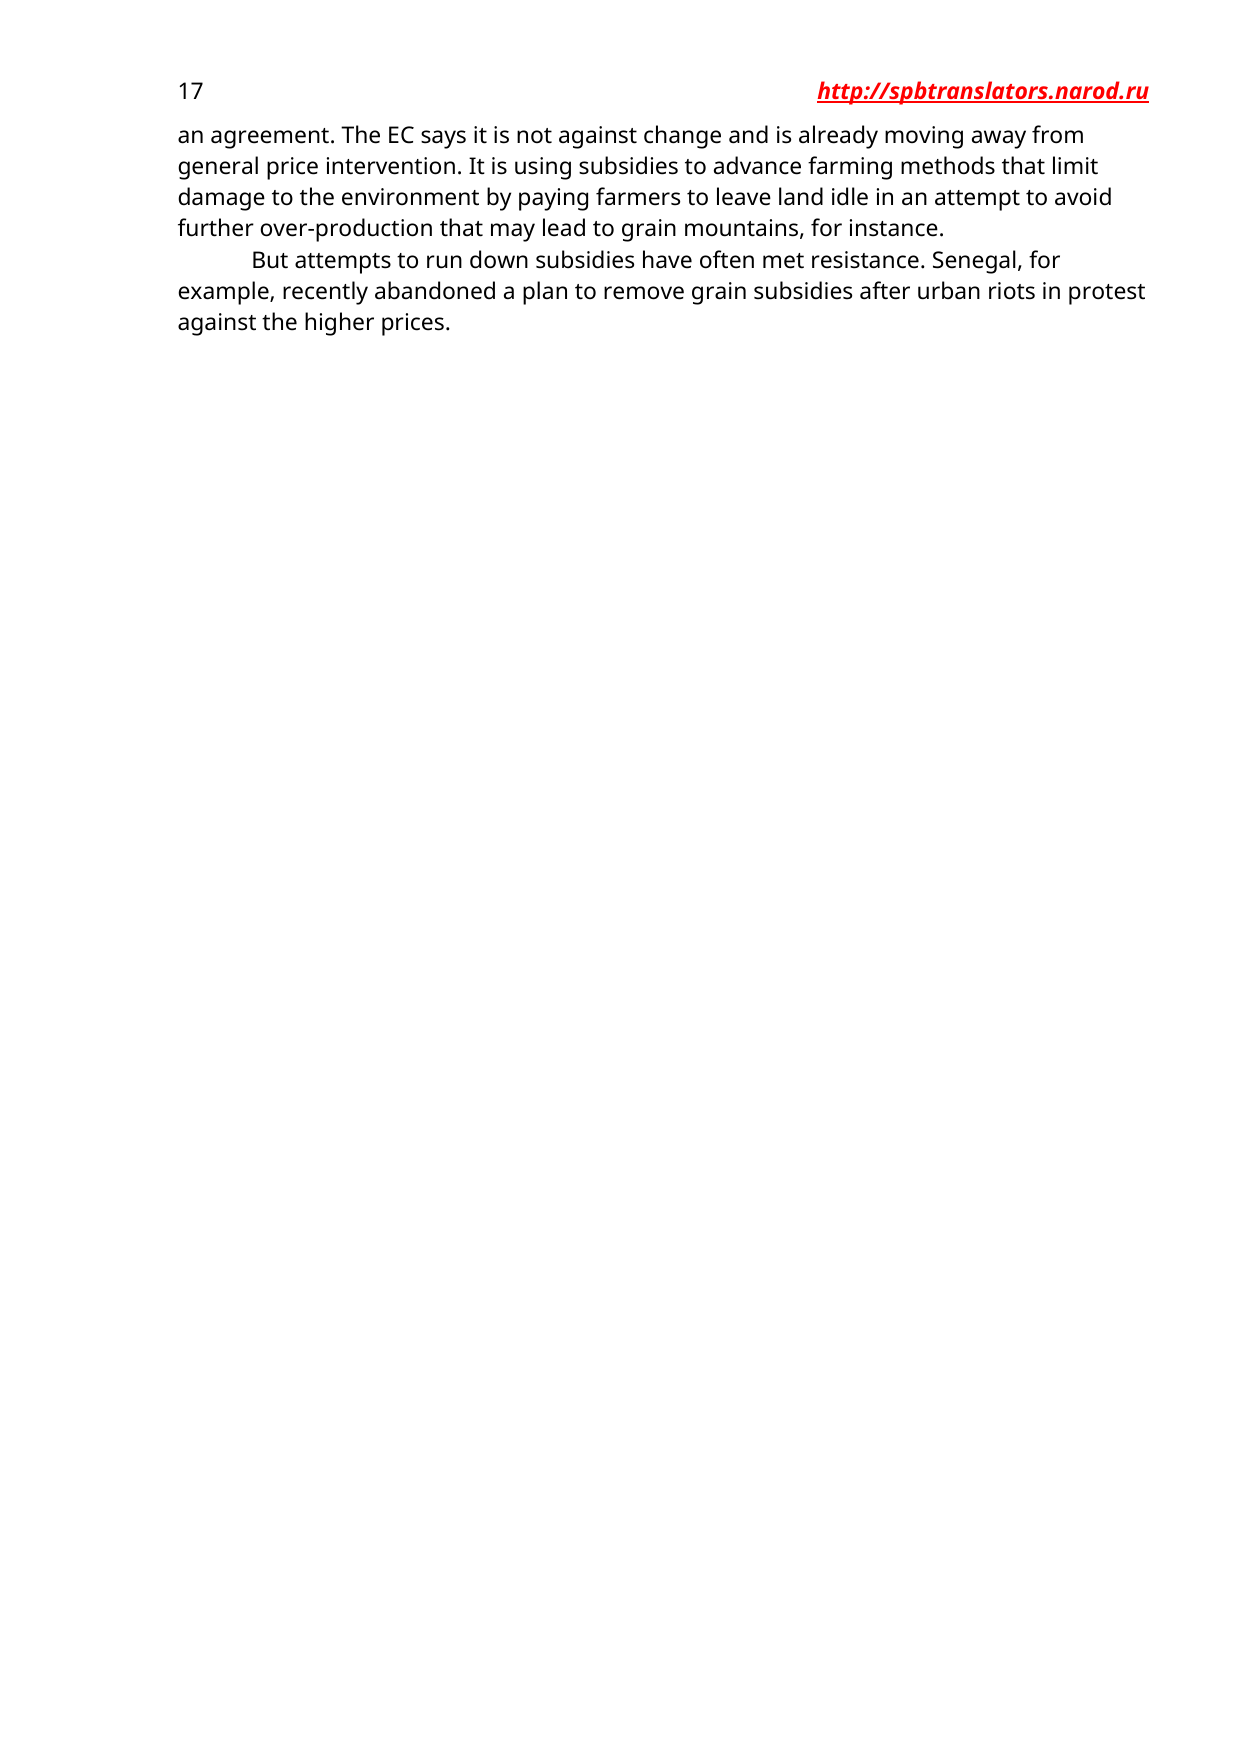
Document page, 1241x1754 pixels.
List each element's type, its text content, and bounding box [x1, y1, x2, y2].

text But attempts to run down subsidies have often met resistance. Senegal, for example, recently abandoned a plan to remove grain subsidies after urban riots in protest against the higher prices. [177, 243, 1152, 337]
text an agreement. The EC says it is not against change and is already moving away from general price intervention. It is using subsidies to advance farming methods that limit damage to the environment by paying farmers to leave land idle in an attempt to avoid further over-production that may lead to grain mountains, for instance. [177, 118, 1152, 243]
